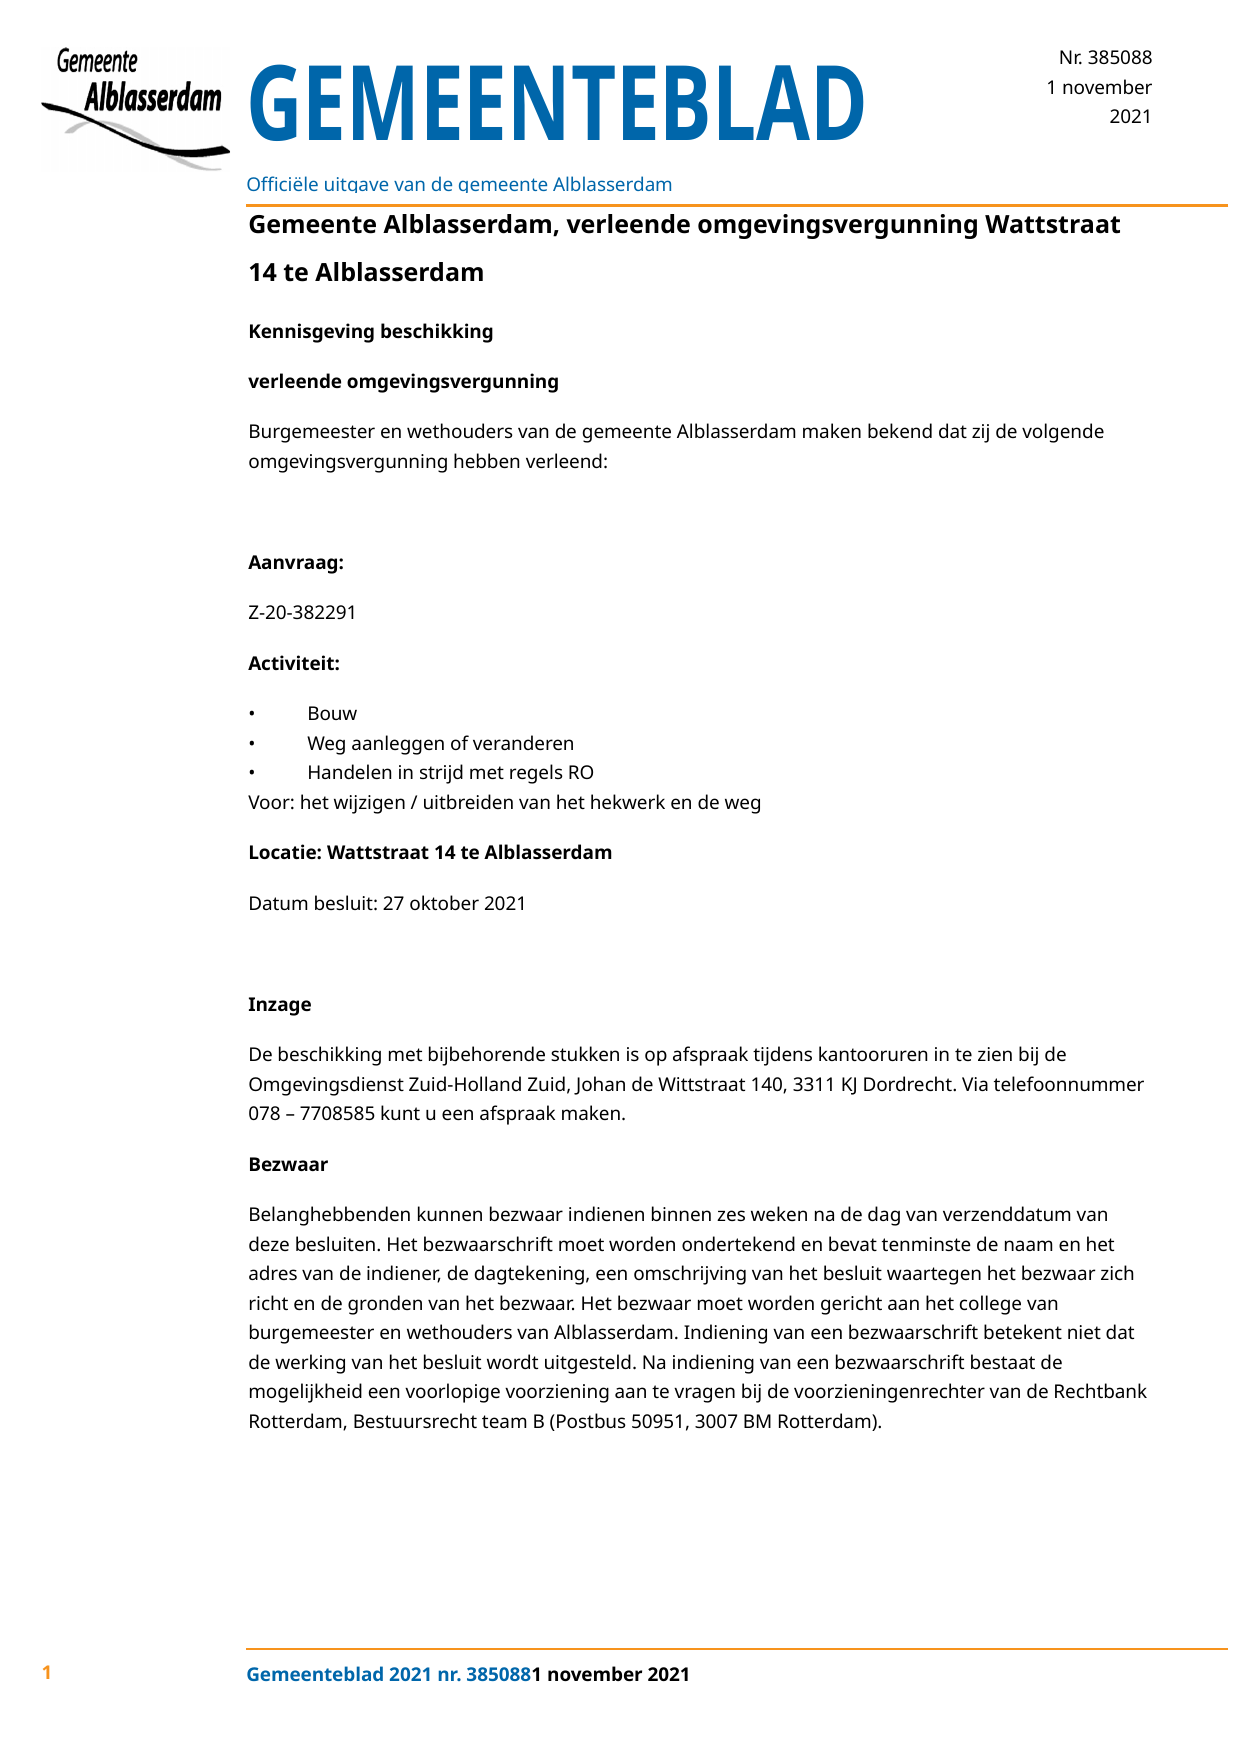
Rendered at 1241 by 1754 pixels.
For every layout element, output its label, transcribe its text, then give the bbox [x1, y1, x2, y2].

text Locatie: Wattstraat 14 te Alblasserdam [248, 839, 1152, 865]
text Datum besluit: 27 oktober 2021 [248, 890, 1152, 916]
text Bezwaar [248, 1151, 1152, 1177]
text Burgemeester en wethouders van de gemeente Alblasserdam maken bekend dat zij de volgende omgevingsvergunning hebben verleend: [248, 419, 1152, 474]
text Activiteit: [248, 650, 1152, 676]
text Z-20-382291 [248, 599, 1152, 625]
text Voor: het wijzigen / uitbreiden van het hekwerk en de weg [248, 789, 1152, 815]
text De beschikking met bijbehorende stukken is op afspraak tijdens kantooruren in te zien bij de Omgevingsdienst Zuid-Holland Zuid, Johan de Wittstraat 140, 3311 KJ Dordrecht. Via telefoonnummer 078 – 7708585 kunt u een afspraak maken. [248, 1041, 1152, 1126]
text Belanghebbenden kunnen bezwaar indienen binnen zes weken na de dag van verzenddatum van deze besluiten. Het bezwaarschrift moet worden ondertekend en bevat tenminste de naam en het adres van de indiener, de dagtekening, een omschrijving van het besluit waartegen het bezwaar zich richt en de gronden van het bezwaar. Het bezwaar moet worden gericht aan het college van burgemeester en wethouders van Alblasserdam. Indiening van een bezwaarschrift betekent niet dat de werking van het besluit wordt uitgesteld. Na indiening van een bezwaarschrift bestaat de mogelijkheid een voorlopige voorziening aan te vragen bij de voorzieningenrechter van de Rechtbank Rotterdam, Bestuursrecht team B (Postbus 50951, 3007 BM Rotterdam). [248, 1201, 1152, 1434]
picture [41, 47, 231, 172]
text Gemeente Alblasserdam, verleende omgevingsvergunning Wattstraat 14 te Alblasserdam [248, 207, 1152, 288]
text Kennisgeving beschikking [248, 318, 1152, 344]
list Bouw [248, 700, 1152, 726]
text Aanvraag: [248, 549, 1152, 575]
list Handelen in strijd met regels RO [248, 759, 1152, 785]
text Inzage [248, 991, 1152, 1017]
list Weg aanleggen of veranderen [248, 730, 1152, 756]
text verleende omgevingsvergunning [248, 368, 1152, 394]
